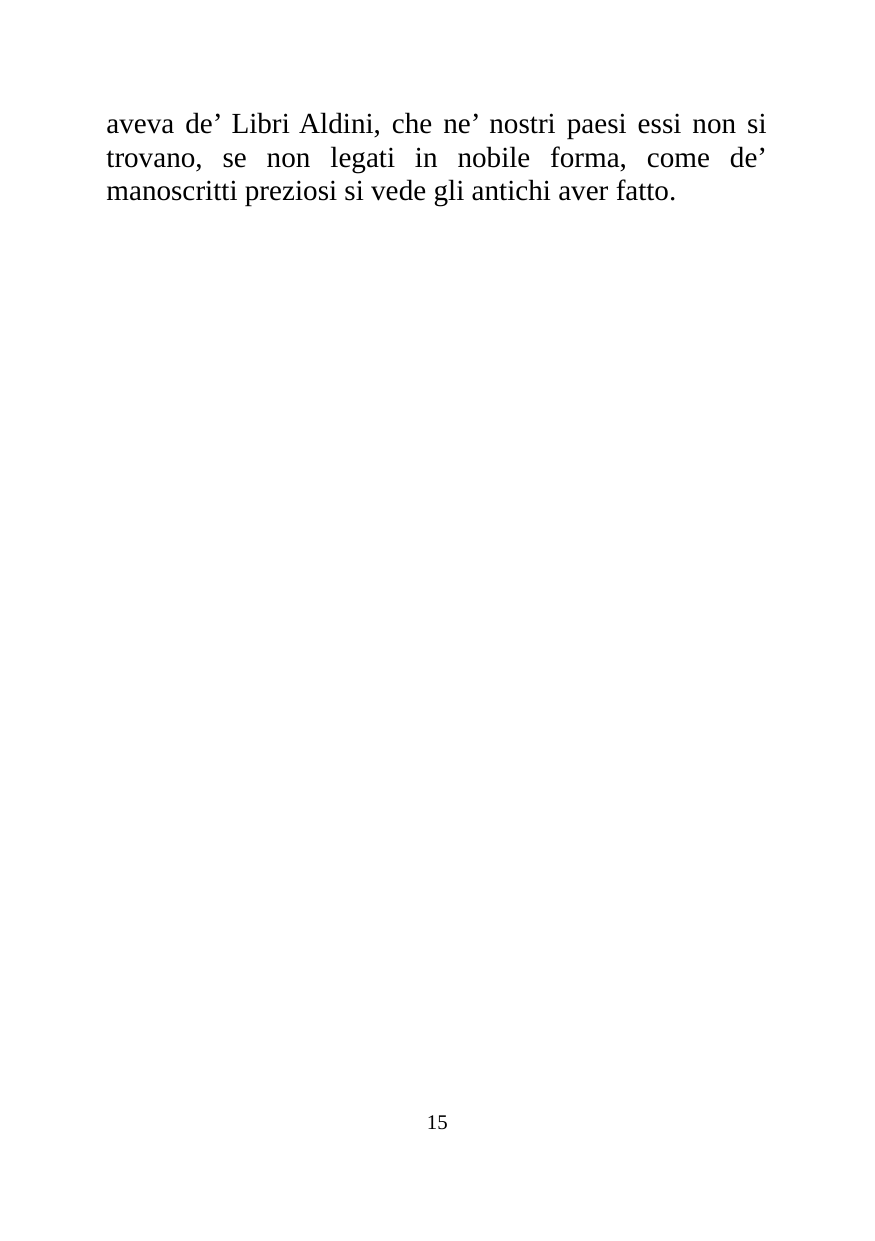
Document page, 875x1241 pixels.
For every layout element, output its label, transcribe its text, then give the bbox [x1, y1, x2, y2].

text aveva de’ Libri Aldini, che ne’ nostri paesi essi non si trovano, se non legati in nobile forma, come de’ manoscritti preziosi si vede gli antichi aver fatto. [106, 106, 768, 207]
